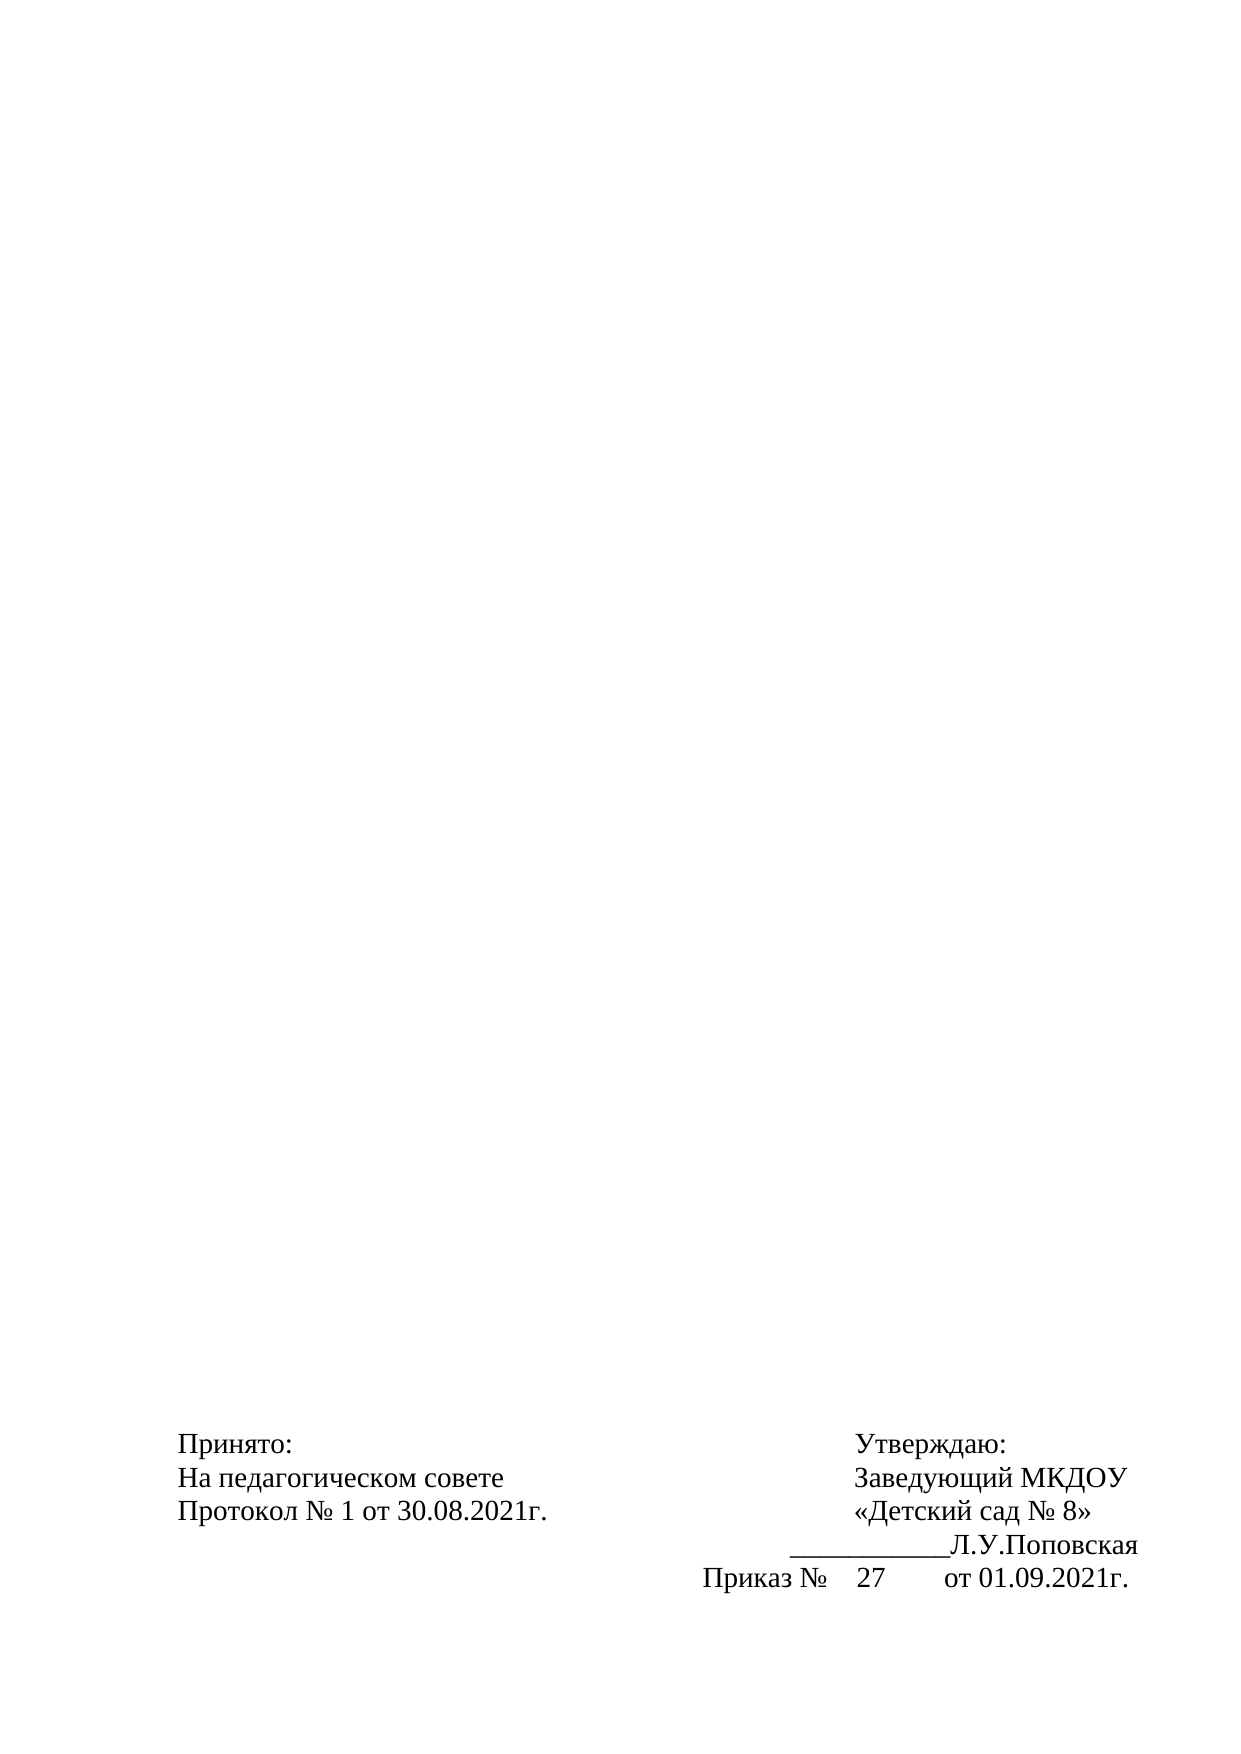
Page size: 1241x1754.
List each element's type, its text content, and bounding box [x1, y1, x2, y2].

text На педагогическом совете Заведующий МКДОУ [177, 1460, 1152, 1493]
text Приказ № 27 от 01.09.2021г. [177, 1560, 1152, 1594]
text Протокол № 1 от 30.08.2021г. «Детский сад № 8» [177, 1493, 1152, 1527]
text ___________Л.У.Поповская [177, 1527, 1152, 1560]
text Принято: Утверждаю: [177, 1426, 1152, 1460]
